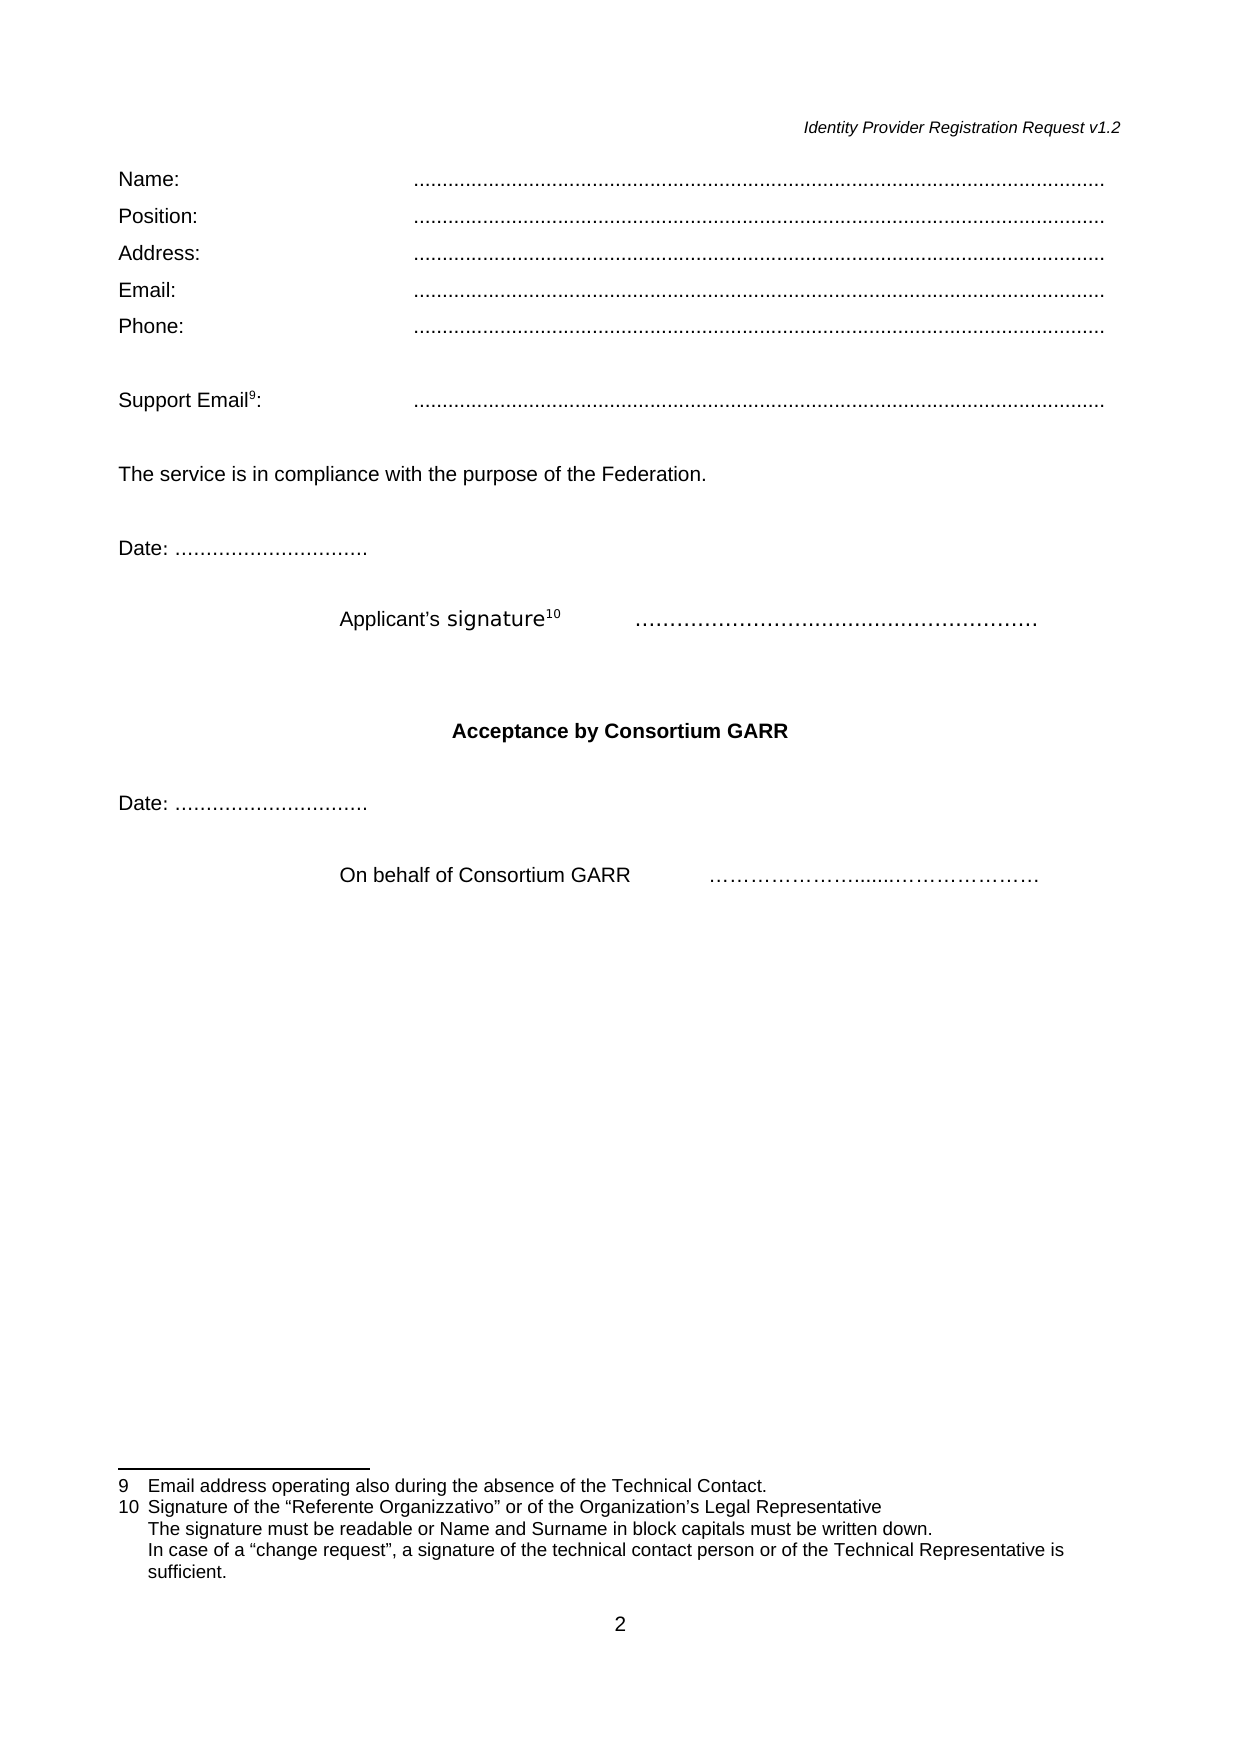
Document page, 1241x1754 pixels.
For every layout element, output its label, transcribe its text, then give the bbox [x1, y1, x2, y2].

text Name: ........................................................................................................................ [118, 167, 1122, 191]
text Date: …………………………. [118, 536, 1122, 559]
text Address: ........................................................................................................................ [118, 241, 1122, 264]
text Date: …………………………. [118, 791, 1122, 815]
text Signature of the “Referente Organizzativo” or of the Organization’s Legal Representative The signature must be readable or Name and Surname in block capitals must be written down. In case of a “change request”, a signature of the technical contact person or of the Technical Representative is sufficient. [118, 1496, 1122, 1582]
text Phone: ........................................................................................................................ [118, 314, 1122, 338]
text Acceptance by Consortium GARR [118, 719, 1122, 743]
text Applicant’s signature …………………….................……………… [118, 607, 1122, 632]
text Email address operating also during the absence of the Technical Contact. [118, 1474, 1122, 1496]
text Position: ........................................................................................................................ [118, 204, 1122, 228]
text Support Email: ........................................................................................................................ [118, 388, 1122, 412]
text On behalf of Consortium GARR ………………….......………………… [118, 862, 1122, 886]
text The service is in compliance with the purpose of the Federation. [118, 462, 1122, 486]
text Email: ........................................................................................................................ [118, 277, 1122, 301]
